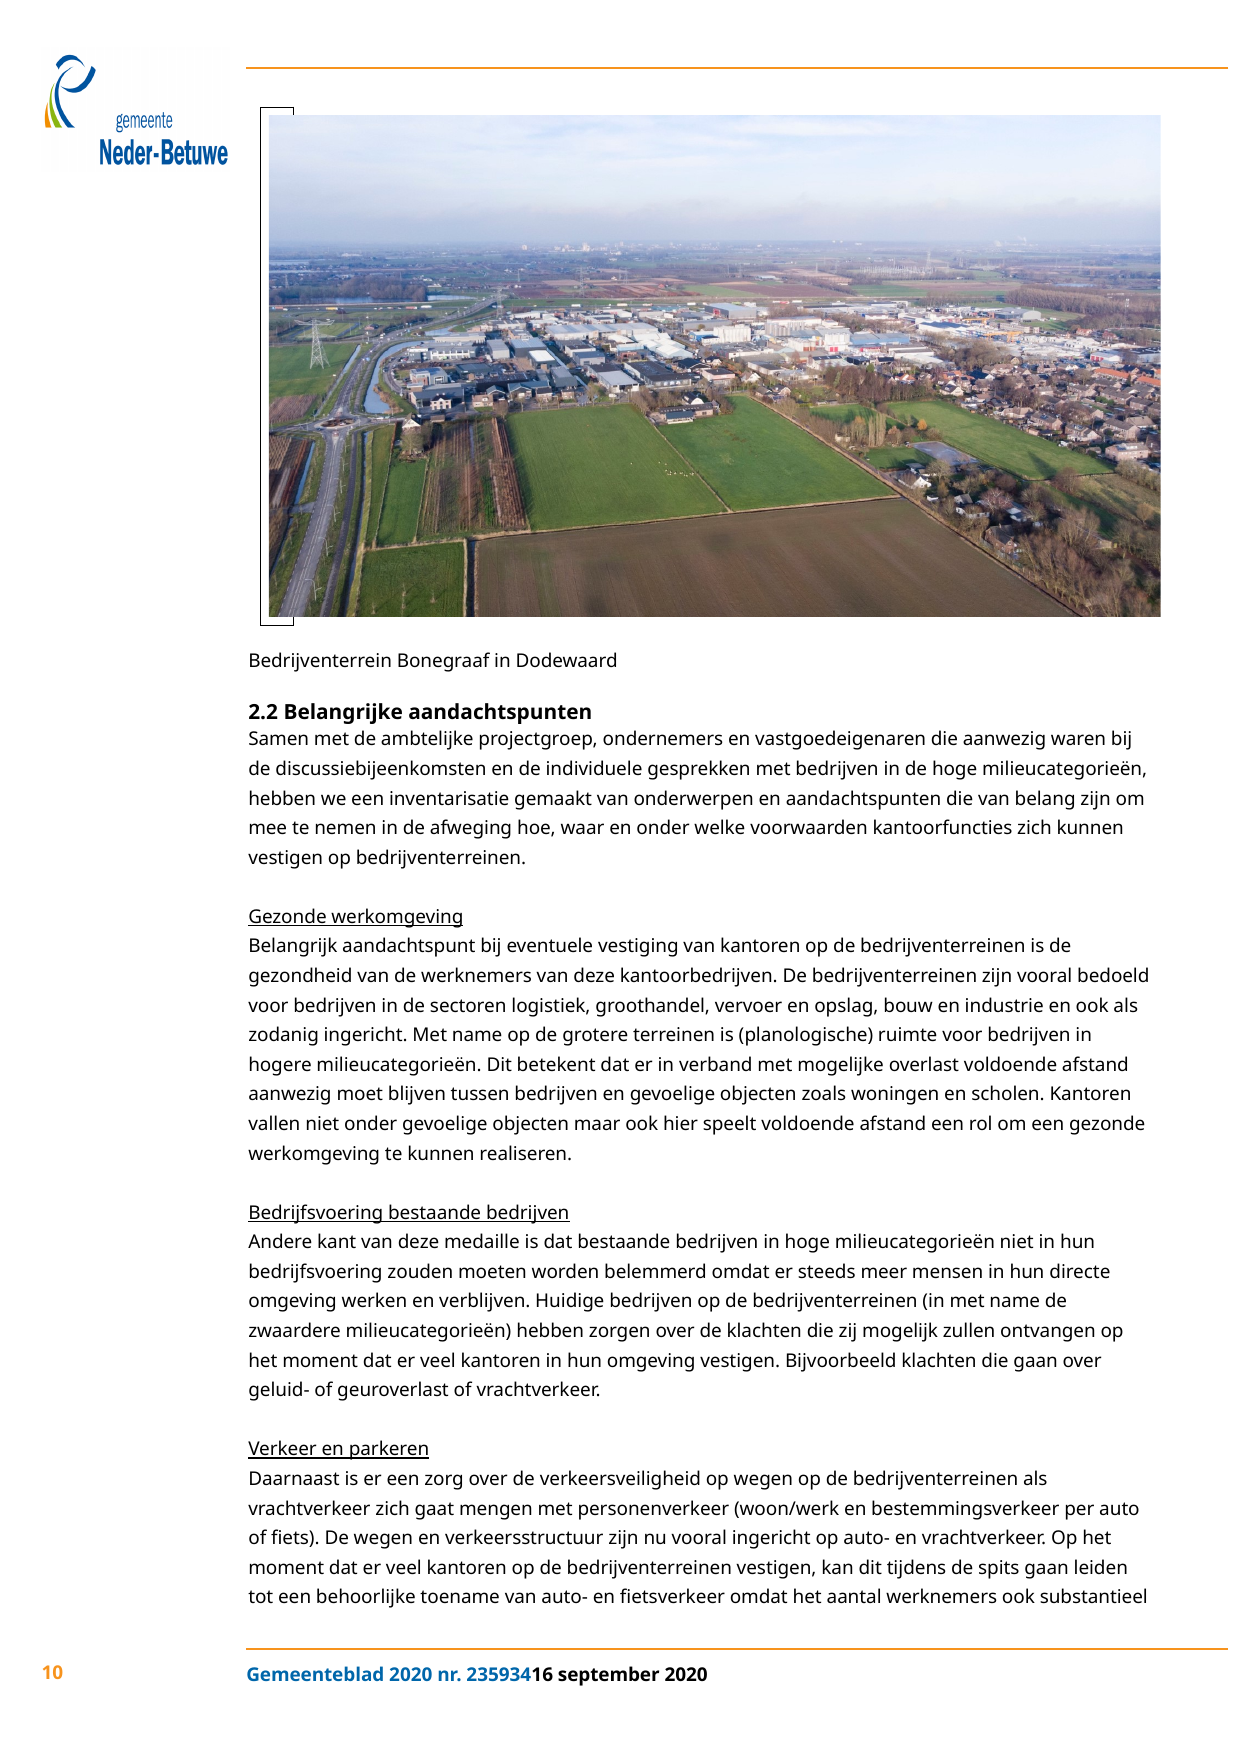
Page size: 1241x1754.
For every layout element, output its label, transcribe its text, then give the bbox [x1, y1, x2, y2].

text Gezonde werkomgeving [248, 903, 1152, 929]
text Bedrijfsvoering bestaande bedrijven [248, 1199, 1152, 1225]
text 2.2 Belangrijke aandachtspunten [248, 697, 1152, 726]
picture [41, 47, 231, 172]
text Verkeer en parkeren [248, 1436, 1152, 1461]
picture [268, 115, 1161, 617]
text Daarnaast is er een zorg over de verkeersveiligheid op wegen op de bedrijventerreinen als vrachtverkeer zich gaat mengen met personenverkeer (woon/werk en bestemmingsverkeer per auto of fiets). De wegen en verkeersstructuur zijn nu vooral ingericht op auto- en vrachtverkeer. Op het moment dat er veel kantoren op de bedrijventerreinen vestigen, kan dit tijdens de spits gaan leiden tot een behoorlijke toename van auto- en fietsverkeer omdat het aantal werknemers ook substantieel [248, 1465, 1152, 1609]
text Andere kant van deze medaille is dat bestaande bedrijven in hoge milieucategorieën niet in hun bedrijfsvoering zouden moeten worden belemmerd omdat er steeds meer mensen in hun directe omgeving werken en verblijven. Huidige bedrijven op de bedrijventerreinen (in met name de zwaardere milieucategorieën) hebben zorgen over de klachten die zij mogelijk zullen ontvangen op het moment dat er veel kantoren in hun omgeving vestigen. Bijvoorbeeld klachten die gaan over geluid- of geuroverlast of vrachtverkeer. [248, 1228, 1152, 1402]
text Samen met de ambtelijke projectgroep, ondernemers en vastgoedeigenaren die aanwezig waren bij de discussiebijeenkomsten en de individuele gesprekken met bedrijven in de hoge milieucategorieën, hebben we een inventarisatie gemaakt van onderwerpen en aandachtspunten die van belang zijn om mee te nemen in de afweging hoe, waar en onder welke voorwaarden kantoorfuncties zich kunnen vestigen op bedrijventerreinen. [248, 726, 1152, 870]
text Bedrijventerrein Bonegraaf in Dodewaard [248, 647, 1152, 672]
text Belangrijk aandachtspunt bij eventuele vestiging van kantoren op de bedrijventerreinen is de gezondheid van de werknemers van deze kantoorbedrijven. De bedrijventerreinen zijn vooral bedoeld voor bedrijven in de sectoren logistiek, groothandel, vervoer en opslag, bouw en industrie en ook als zodanig ingericht. Met name op de grotere terreinen is (planologische) ruimte voor bedrijven in hogere milieucategorieën. Dit betekent dat er in verband met mogelijke overlast voldoende afstand aanwezig moet blijven tussen bedrijven en gevoelige objecten zoals woningen en scholen. Kantoren vallen niet onder gevoelige objecten maar ook hier speelt voldoende afstand een rol om een gezonde werkomgeving te kunnen realiseren. [248, 933, 1152, 1166]
